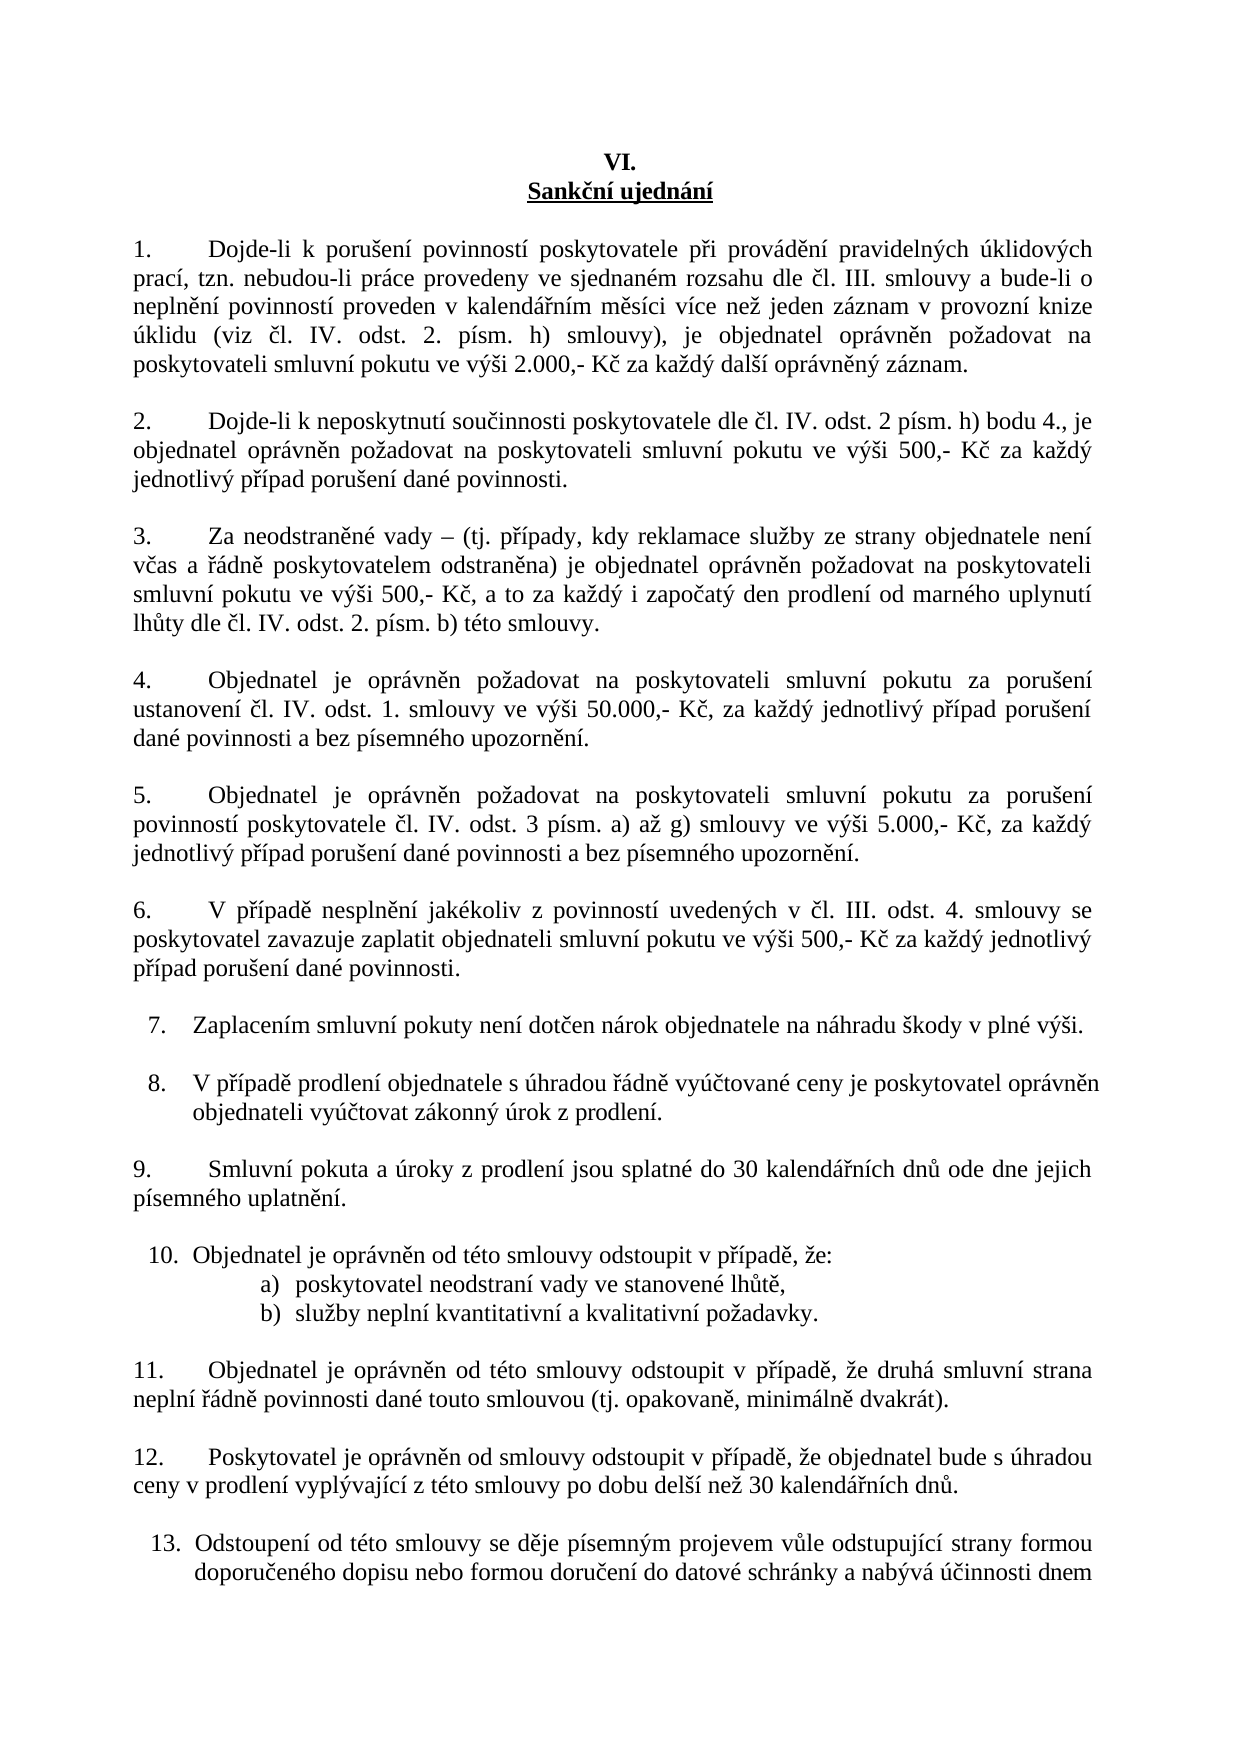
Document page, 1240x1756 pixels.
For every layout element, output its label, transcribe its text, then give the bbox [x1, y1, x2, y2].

list V případě prodlení objednatele s úhradou řádně vyúčtované ceny je poskytovatel oprávněn [148, 1068, 1151, 1097]
list Objednatel je oprávněn požadovat na poskytovateli smluvní pokutu za porušení povinností poskytovatele čl. IV. odst. 3 písm. a) až g) smlouvy ve výši 5.000,- Kč, za každý jednotlivý případ porušení dané povinnosti a bez písemného upozornění. [133, 780, 1093, 866]
text objednateli vyúčtovat zákonný úrok z prodlení. [192, 1097, 1151, 1125]
list Objednatel je oprávněn od této smlouvy odstoupit v případě, že druhá smluvní strana neplní řádně povinnosti dané touto smlouvou (tj. opakovaně, minimálně dvakrát). [133, 1355, 1093, 1413]
list Smluvní pokuta a úroky z prodlení jsou splatné do 30 kalendářních dnů ode dne jejich písemného uplatnění. [133, 1154, 1093, 1212]
list V případě nesplnění jakékoliv z povinností uvedených v čl. III. odst. 4. smlouvy se poskytovatel zavazuje zaplatit objednateli smluvní pokutu ve výši 500,- Kč za každý jednotlivý případ porušení dané povinnosti. [133, 895, 1093, 981]
list Poskytovatel je oprávněn od smlouvy odstoupit v případě, že objednatel bude s úhradou ceny v prodlení vyplývající z této smlouvy po dobu delší než 30 kalendářních dnů. [133, 1442, 1092, 1499]
list poskytovatel neodstraní vady ve stanovené lhůtě, [260, 1269, 1151, 1298]
list Objednatel je oprávněn požadovat na poskytovateli smluvní pokutu za porušení ustanovení čl. IV. odst. 1. smlouvy ve výši 50.000,- Kč, za každý jednotlivý případ porušení dané povinnosti a bez písemného upozornění. [133, 665, 1093, 751]
list Odstoupení od této smlouvy se děje písemným projevem vůle odstupující strany formou [133, 1528, 1092, 1557]
list Dojde-li k porušení povinností poskytovatele při provádění pravidelných úklidových prací, tzn. nebudou-li práce provedeny ve sjednaném rozsahu dle čl. III. smlouvy a bude-li o neplnění povinností proveden v kalendářním měsíci více než jeden záznam v provozní knize úklidu (viz čl. IV. odst. 2. písm. h) smlouvy), je objednatel oprávněn požadovat na poskytovateli smluvní pokutu ve výši 2.000,- Kč za každý další oprávněný záznam. [133, 234, 1092, 378]
list Za neodstraněné vady – (tj. případy, kdy reklamace služby ze strany objednatele není včas a řádně poskytovatelem odstraněna) je objednatel oprávněn požadovat na poskytovateli smluvní pokutu ve výši 500,- Kč, a to za každý i započatý den prodlení od marného uplynutí lhůty dle čl. IV. odst. 2. písm. b) této smlouvy. [133, 521, 1092, 636]
list Objednatel je oprávněn od této smlouvy odstoupit v případě, že: [148, 1240, 1151, 1269]
subtitle VI. [253, 147, 987, 176]
subtitle Sankční ujednání [253, 176, 987, 205]
text doporučeného dopisu nebo formou doručení do datové schránky a nabývá účinnosti dnem [133, 1557, 1092, 1585]
list Dojde-li k neposkytnutí součinnosti poskytovatele dle čl. IV. odst. 2 písm. h) bodu 4., je objednatel oprávněn požadovat na poskytovateli smluvní pokutu ve výši 500,- Kč za každý jednotlivý případ porušení dané povinnosti. [133, 406, 1093, 493]
list Zaplacením smluvní pokuty není dotčen nárok objednatele na náhradu škody v plné výši. [148, 1010, 1151, 1039]
list služby neplní kvantitativní a kvalitativní požadavky. [260, 1298, 1151, 1327]
